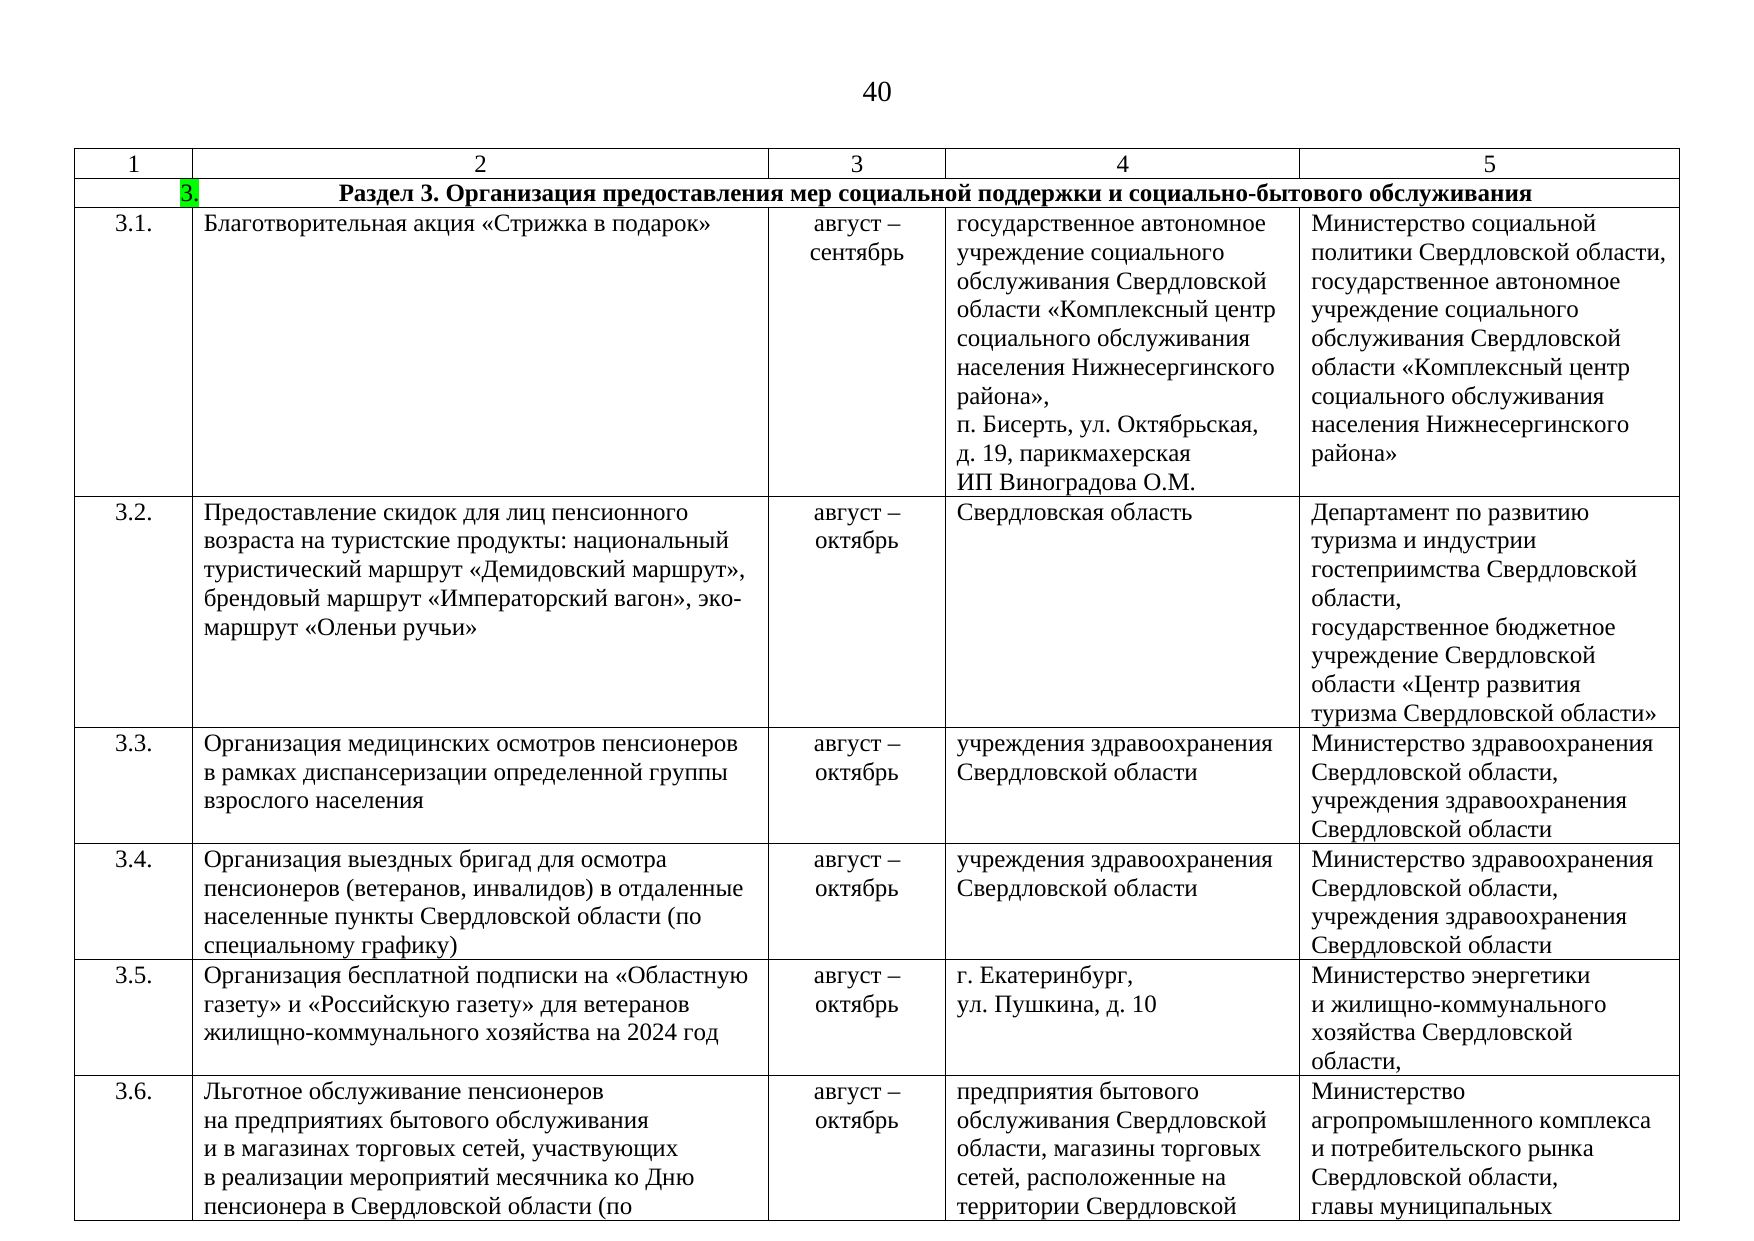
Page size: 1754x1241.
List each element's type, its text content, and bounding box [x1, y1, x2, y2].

table_cell Раздел 3. Организация предоставления мер социальной поддержки и социально-бытового обслуживания [193, 179, 1679, 207]
table_cell Министерство здравоохранения Свердловской области, учреждения здравоохранения Свердловской области [1300, 844, 1679, 959]
table_header 5 [1300, 149, 1679, 177]
table_cell август – октябрь [769, 728, 945, 843]
table_cell Организация выездных бригад для осмотра пенсионеров (ветеранов, инвалидов) в отдаленные населенные пункты Свердловской области (по специальному графику) [193, 844, 768, 959]
table_cell 3.4. [75, 844, 192, 959]
table_cell Свердловская область [946, 497, 1299, 727]
table_cell 3.6. [75, 1076, 192, 1220]
table_cell 3.3. [75, 728, 192, 843]
table_cell Благотворительная акция «Стрижка в подарок» [193, 208, 768, 496]
table_cell август – октябрь [769, 497, 945, 727]
table_cell 3.5. [75, 960, 192, 1075]
table_cell учреждения здравоохранения Свердловской области [946, 844, 1299, 959]
table_header 1 [75, 149, 192, 177]
table_cell август – сентябрь [769, 208, 945, 496]
table_cell Министерство социальной политики Свердловской области, государственное автономное учреждение социального обслуживания Свердловской области «Комплексный центр социального обслуживания населения Нижнесергинского района» [1300, 208, 1679, 496]
table_cell Министерство здравоохранения Свердловской области, учреждения здравоохранения Свердловской области [1300, 728, 1679, 843]
table_cell Организация медицинских осмотров пенсионеров в рамках диспансеризации определенной группы взрослого населения [193, 728, 768, 843]
table_header 2 [193, 149, 768, 177]
table_cell 3.1. [75, 208, 192, 496]
table_cell август – октябрь [769, 1076, 945, 1220]
table_cell 3.2. [75, 497, 192, 727]
table_cell государственное автономное учреждение социального обслуживания Свердловской области «Комплексный центр социального обслуживания населения Нижнесергинского района», п. Бисерть, ул. Октябрьская, д. 19, парикмахерская ИП Виноградова О.М. [946, 208, 1299, 496]
table_cell учреждения здравоохранения Свердловской области [946, 728, 1299, 843]
table_cell Организация бесплатной подписки на «Областную газету» и «Российскую газету» для ветеранов жилищно-коммунального хозяйства на 2024 год [193, 960, 768, 1075]
table_cell Министерство агропромышленного комплекса и потребительского рынка Свердловской области, главы муниципальных [1300, 1076, 1679, 1220]
table_cell август – октябрь [769, 960, 945, 1075]
table_header 3 [769, 149, 945, 177]
table_cell [75, 179, 192, 207]
table_cell Льготное обслуживание пенсионеров на предприятиях бытового обслуживания и в магазинах торговых сетей, участвующих в реализации мероприятий месячника ко Дню пенсионера в Свердловской области (по [193, 1076, 768, 1220]
table_cell предприятия бытового обслуживания Свердловской области, магазины торговых сетей, расположенные на территории Свердловской [946, 1076, 1299, 1220]
table_cell Министерство энергетики и жилищно-коммунального хозяйства Свердловской области, [1300, 960, 1679, 1075]
table_cell г. Екатеринбург, ул. Пушкина, д. 10 [946, 960, 1299, 1075]
table_cell август – октябрь [769, 844, 945, 959]
table_cell Департамент по развитию туризма и индустрии гостеприимства Свердловской области, государственное бюджетное учреждение Свердловской области «Центр развития туризма Свердловской области» [1300, 497, 1679, 727]
table_cell Предоставление скидок для лиц пенсионного возраста на туристские продукты: национальный туристический маршрут «Демидовский маршрут», брендовый маршрут «Императорский вагон», эко-маршрут «Оленьи ручьи» [193, 497, 768, 727]
table_header 4 [946, 149, 1299, 177]
